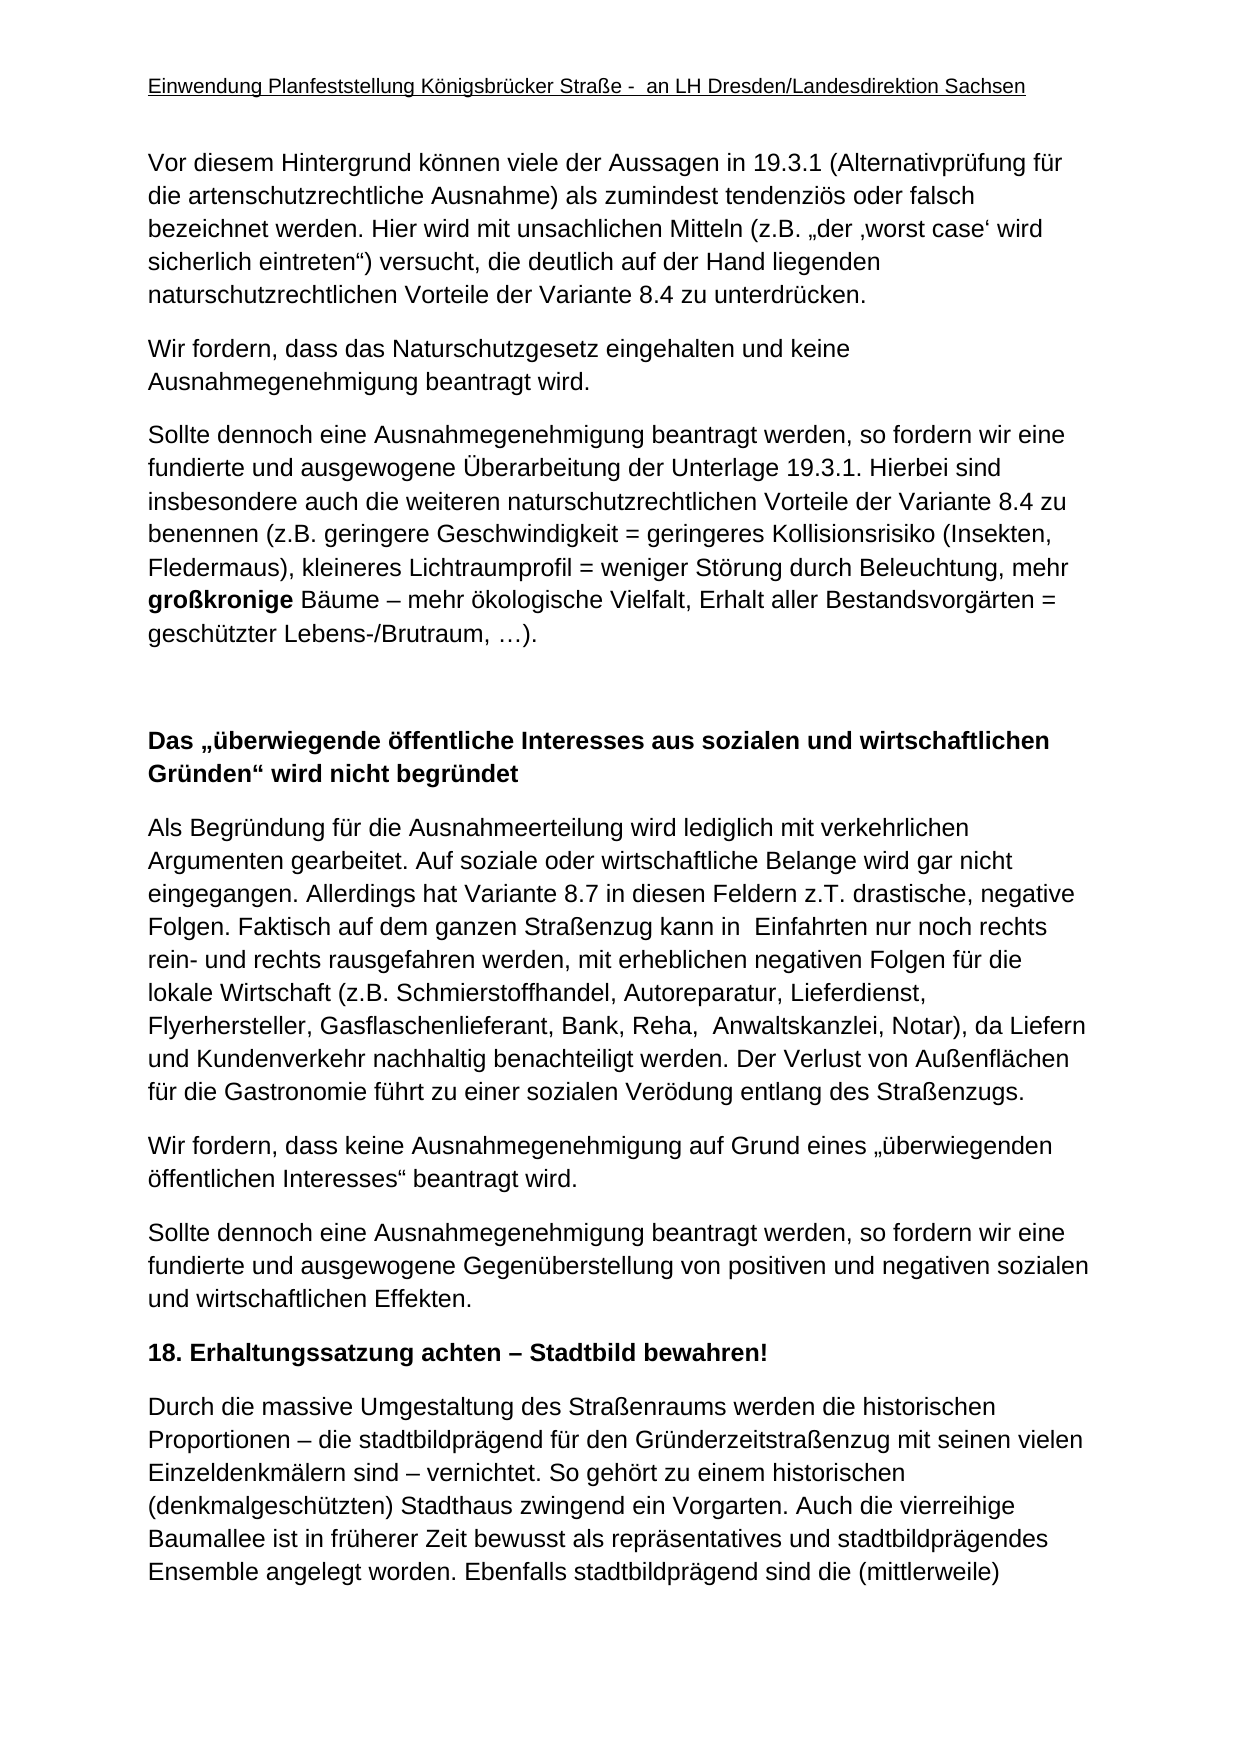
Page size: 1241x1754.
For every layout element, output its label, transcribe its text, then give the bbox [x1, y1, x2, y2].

text 18. Erhaltungssatzung achten – Stadtbild bewahren! [148, 1338, 1093, 1367]
text Das „überwiegende öffentliche Interesses aus sozialen und wirtschaftlichen Gründen“ wird nicht begründet [148, 726, 1093, 788]
text Als Begründung für die Ausnahmeerteilung wird lediglich mit verkehrlichen Argumenten gearbeitet. Auf soziale oder wirtschaftliche Belange wird gar nicht eingegangen. Allerdings hat Variante 8.7 in diesen Feldern z.T. drastische, negative Folgen. Faktisch auf dem ganzen Straßenzug kann in Einfahrten nur noch rechts rein- und rechts rausgefahren werden, mit erheblichen negativen Folgen für die lokale Wirtschaft (z.B. Schmierstoffhandel, Autoreparatur, Lieferdienst, Flyerhersteller, Gasflaschenlieferant, Bank, Reha, Anwaltskanzlei, Notar), da Liefern und Kundenverkehr nachhaltig benachteiligt werden. Der Verlust von Außenflächen für die Gastronomie führt zu einer sozialen Verödung entlang des Straßenzugs. [148, 813, 1093, 1106]
text Durch die massive Umgestaltung des Straßenraums werden die historischen Proportionen – die stadtbildprägend für den Gründerzeitstraßenzug mit seinen vielen Einzeldenkmälern sind – vernichtet. So gehört zu einem historischen (denkmalgeschützten) Stadthaus zwingend ein Vorgarten. Auch die vierreihige Baumallee ist in früherer Zeit bewusst als repräsentatives und stadtbildprägendes Ensemble angelegt worden. Ebenfalls stadtbildprägend sind die (mittlerweile) [148, 1392, 1093, 1586]
text Sollte dennoch eine Ausnahmegenehmigung beantragt werden, so fordern wir eine fundierte und ausgewogene Gegenüberstellung von positiven und negativen sozialen und wirtschaftlichen Effekten. [148, 1218, 1093, 1313]
text Wir fordern, dass das Naturschutzgesetz eingehalten und keine Ausnahmegenehmigung beantragt wird. [148, 333, 1093, 395]
text Sollte dennoch eine Ausnahmegenehmigung beantragt werden, so fordern wir eine fundierte und ausgewogene Überarbeitung der Unterlage 19.3.1. Hierbei sind insbesondere auch die weiteren naturschutzrechtlichen Vorteile der Variante 8.4 zu benennen (z.B. geringere Geschwindigkeit = geringeres Kollisionsrisiko (Insekten, Fledermaus), kleineres Lichtraumprofil = weniger Störung durch Beleuchtung, mehr großkronige Bäume – mehr ökologische Vielfalt, Erhalt aller Bestandsvorgärten = geschützter Lebens-/Brutraum, …). [148, 420, 1093, 647]
text Vor diesem Hintergrund können viele der Aussagen in 19.3.1 (Alternativprüfung für die artenschutzrechtliche Ausnahme) als zumindest tendenziös oder falsch bezeichnet werden. Hier wird mit unsachlichen Mitteln (z.B. „der ‚worst case‘ wird sicherlich eintreten“) versucht, die deutlich auf der Hand liegenden naturschutzrechtlichen Vorteile der Variante 8.4 zu unterdrücken. [148, 148, 1093, 308]
text Wir fordern, dass keine Ausnahmegenehmigung auf Grund eines „überwiegenden öffentlichen Interesses“ beantragt wird. [148, 1131, 1093, 1193]
